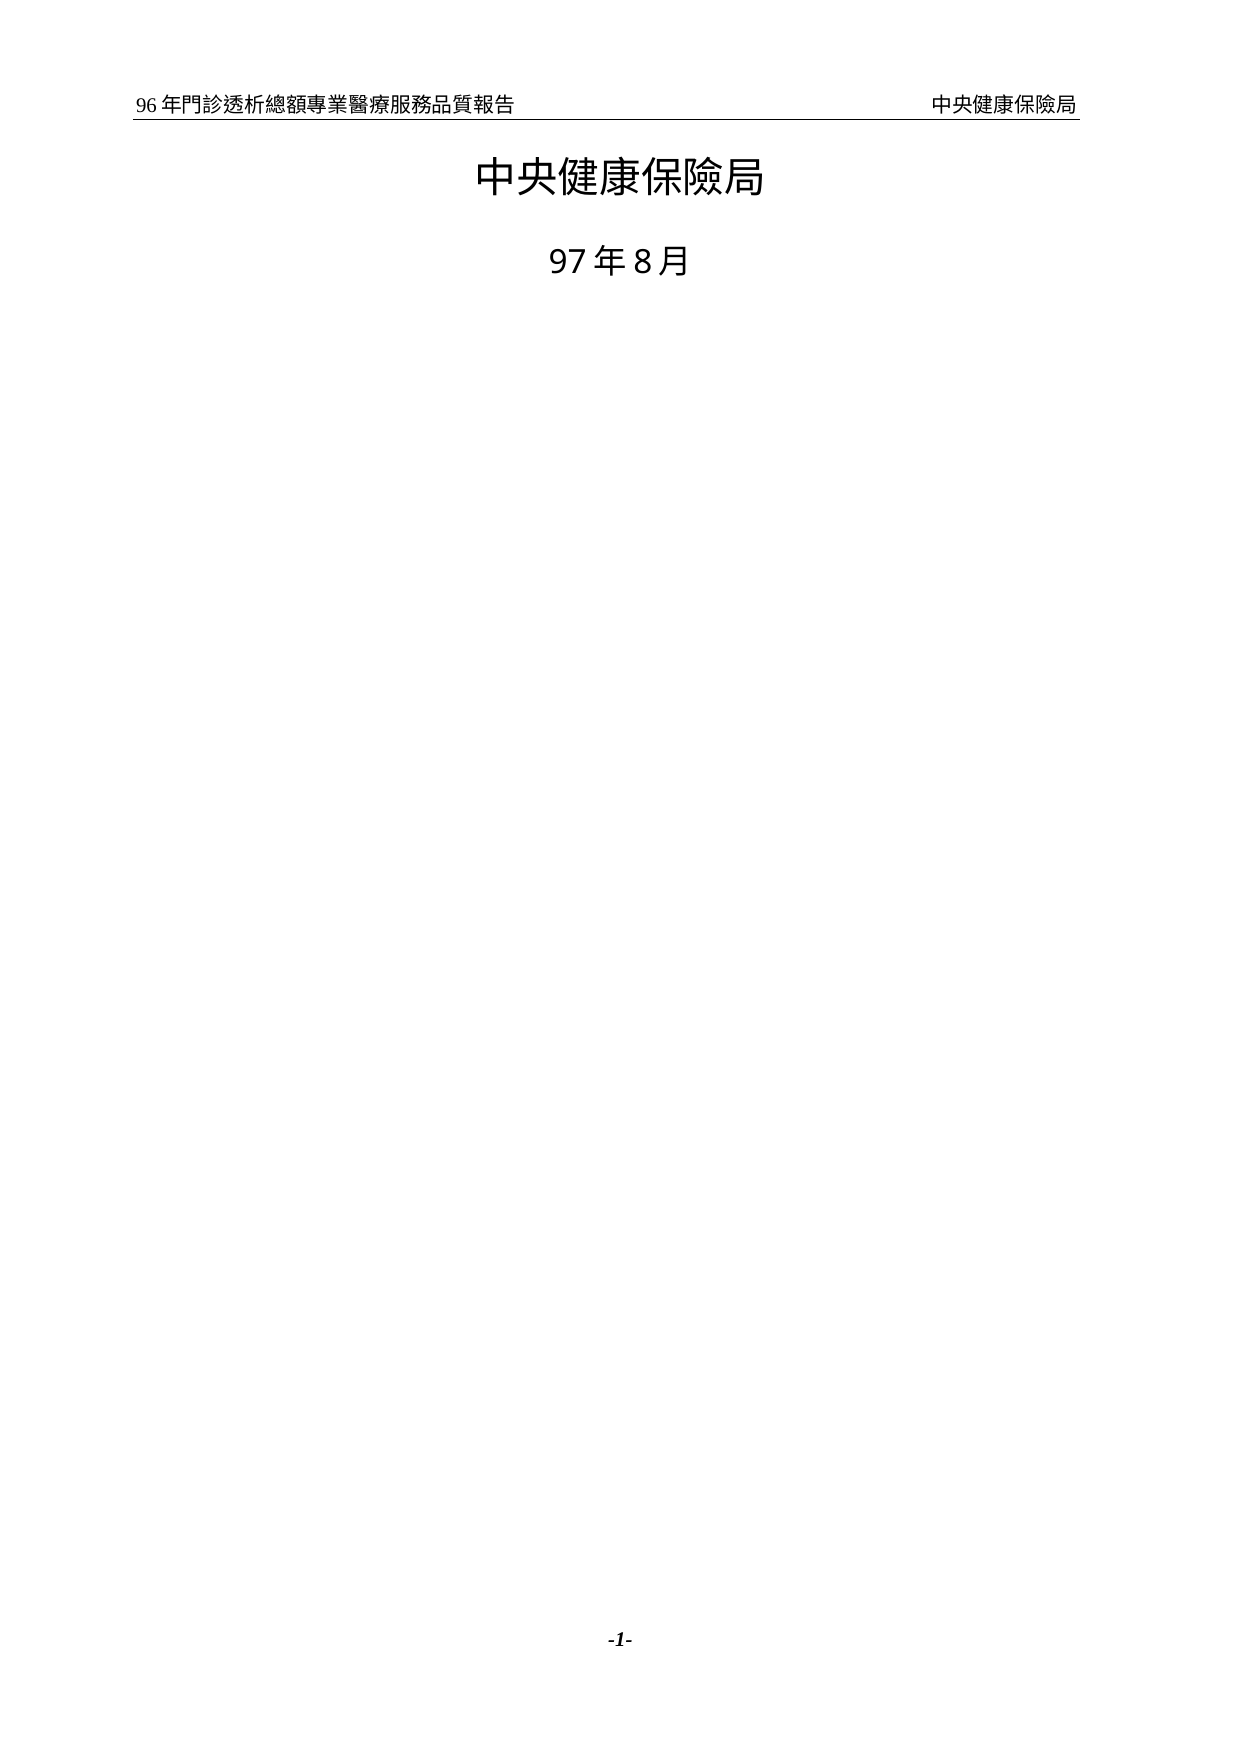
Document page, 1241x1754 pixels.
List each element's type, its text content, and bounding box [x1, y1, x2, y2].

text 97年8月 [136, 234, 1104, 283]
text 中央健康保險局 [136, 144, 1104, 204]
